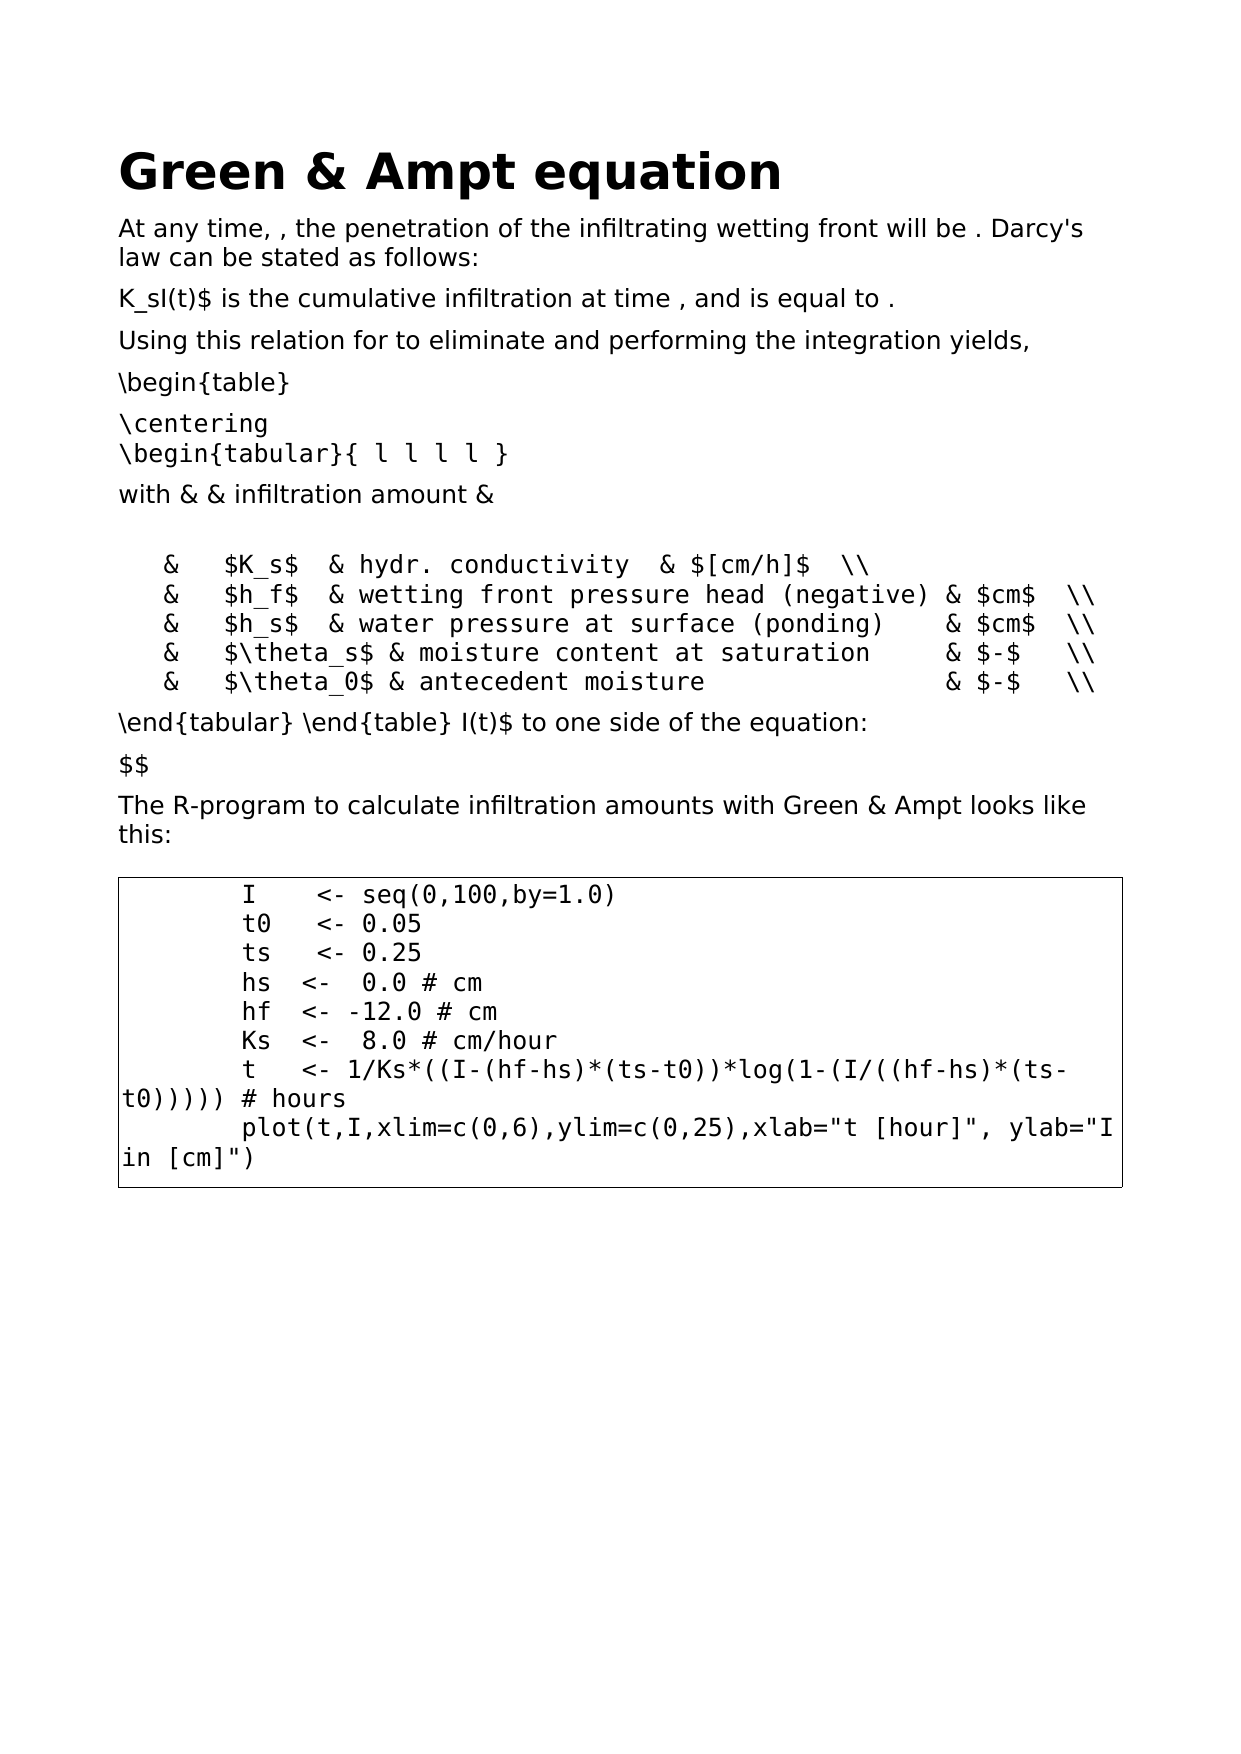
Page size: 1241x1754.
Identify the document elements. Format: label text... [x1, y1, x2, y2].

subtitle Green & Ampt equation [118, 143, 1122, 201]
text \end{tabular} \end{table} I(t)$ to one side of the equation: [118, 708, 1122, 737]
text \begin{table} [118, 368, 1122, 397]
text The R-program to calculate infiltration amounts with Green & Ampt looks like this: [118, 792, 1122, 850]
text \centering \begin{tabular}{ l l l l } [118, 410, 1122, 468]
table_header I <- seq(0,100,by=1.0) t0 <- 0.05 ts <- 0.25 hs <- 0.0 # cm hf <- -12.0 # cm Ks <- 8.0 # cm/hour t <- 1/Ks*((I-(hf-hs)*(ts-t0))*log(1-(I/((hf-hs)*(ts-t0))))) # hours plot(t,I,xlim=c(0,6),ylim=c(0,25),xlab="t [hour]", ylab="I in [cm]") [119, 878, 1122, 1187]
text Using this relation for to eliminate and performing the integration yields, [118, 326, 1122, 356]
text & $K_s$ & hydr. conductivity & $[cm/h]$ \\ & $h_f$ & wetting front pressure head (negative) & $cm$ \\ & $h_s$ & water pressure at surface (ponding) & $cm$ \\ & $\theta_s$ & moisture content at saturation & $-$ \\ & $\theta_0$ & antecedent moisture & $-$ \\ [118, 551, 1122, 696]
text $$ [118, 750, 1122, 779]
text At any time, , the penetration of the infiltrating wetting front will be . Darcy's law can be stated as follows: [118, 214, 1122, 272]
text with & & infiltration amount & [118, 480, 1122, 538]
text K_sI(t)$ is the cumulative infiltration at time , and is equal to . [118, 285, 1122, 314]
